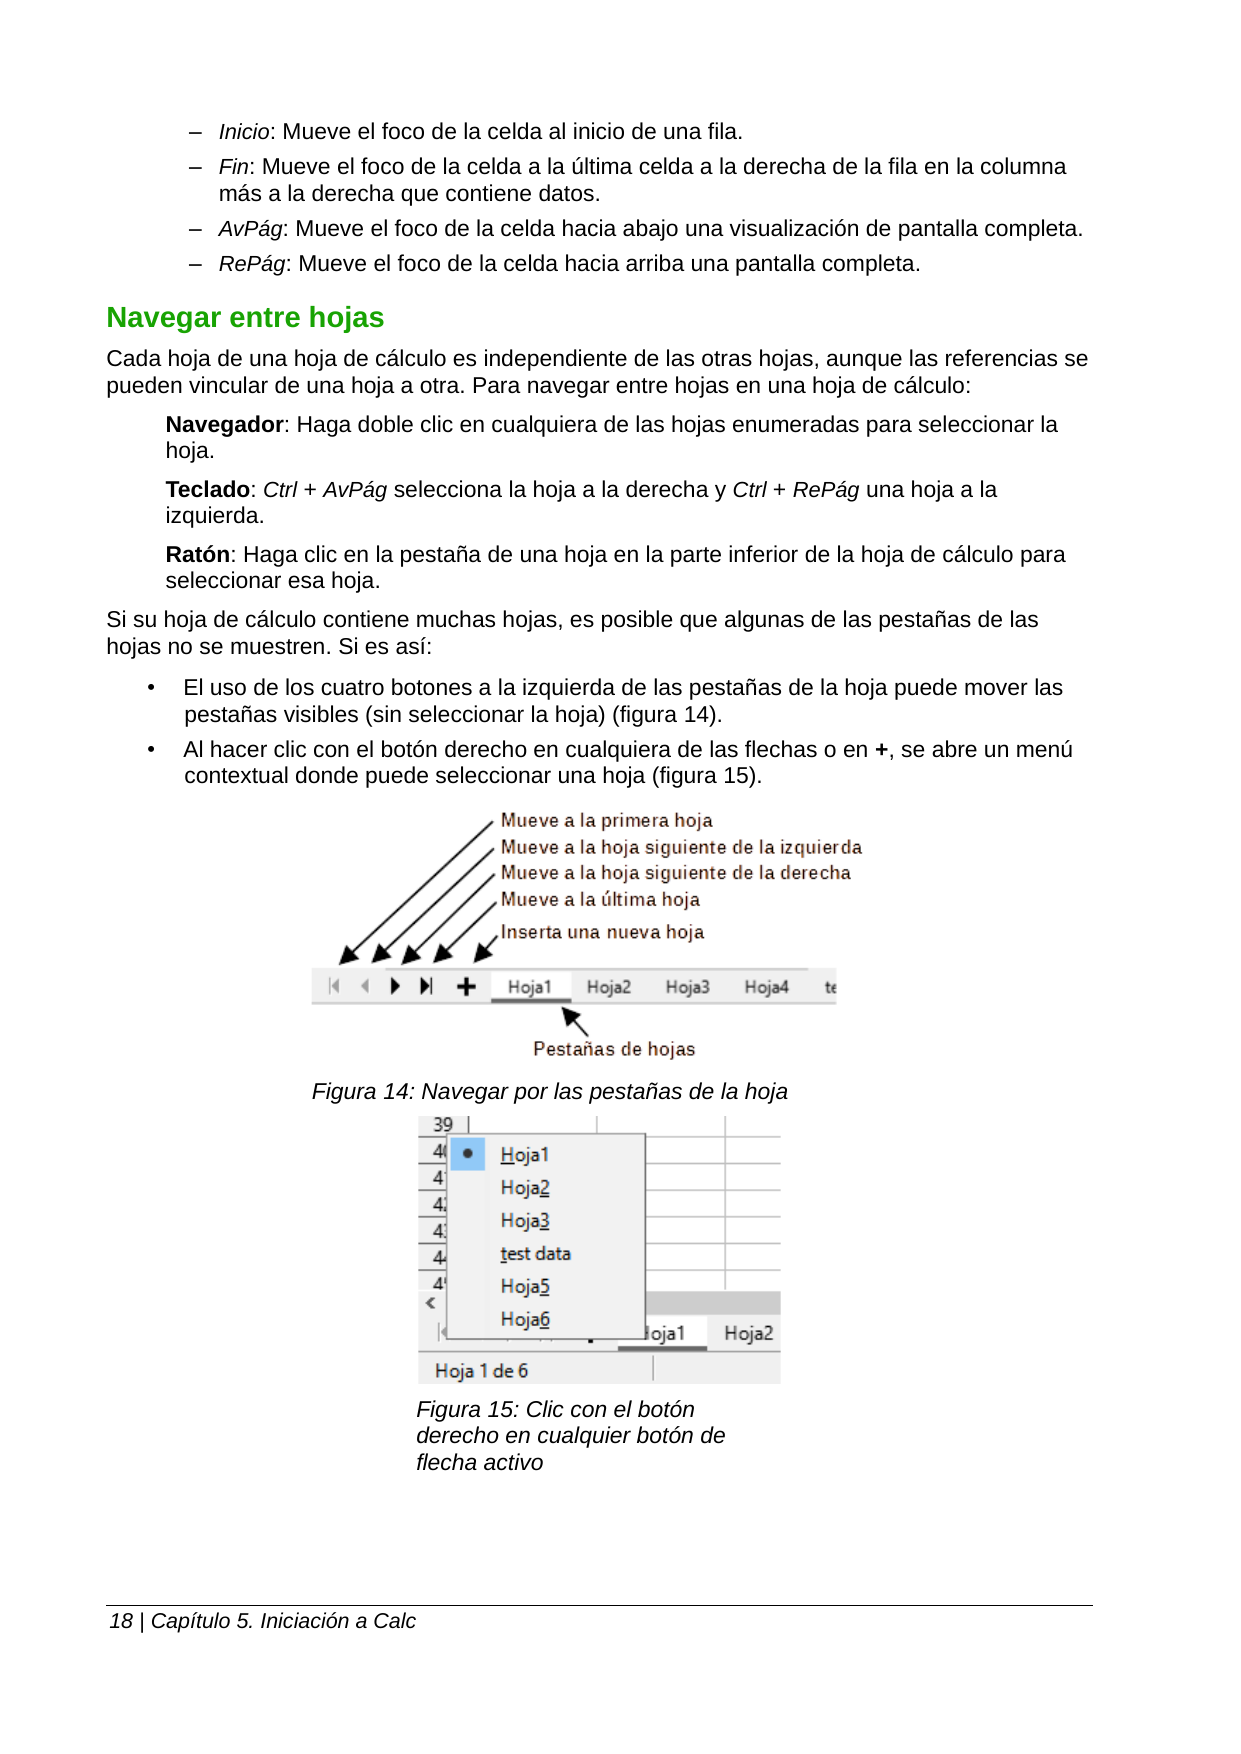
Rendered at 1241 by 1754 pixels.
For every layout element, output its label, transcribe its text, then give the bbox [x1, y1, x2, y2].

text Ratón: Haga clic en la pestaña de una hoja en la parte inferior de la hoja de cálculo para seleccionar esa hoja. [165, 541, 1093, 594]
list Fin: Mueve el foco de la celda a la última celda a la derecha de la fila en la columna más a la derecha que contiene datos. [189, 153, 1093, 206]
text Figura 14: Navegar por las pestañas de la hoja [312, 1078, 887, 1105]
text Figura 15: Clic con el botón derecho en cualquier botón de flecha activo [416, 1396, 783, 1475]
text Navegador: Haga doble clic en cualquiera de las hojas enumeradas para seleccionar la hoja. [165, 411, 1093, 463]
list Inicio: Mueve el foco de la celda al inicio de una fila. [189, 118, 1093, 144]
list Si su hoja de cálculo contiene muchas hojas, es posible que algunas de las pestañas de las hojas no se muestren. Si es así: [106, 606, 1093, 659]
list AvPág: Mueve el foco de la celda hacia abajo una visualización de pantalla completa. [189, 215, 1093, 241]
list Al hacer clic con el botón derecho en cualquiera de las flechas o en +, se abre un menú contextual donde puede seleccionar una hoja (figura 15). [144, 733, 1093, 792]
list RePág: Mueve el foco de la celda hacia arriba una pantalla completa. [189, 250, 1093, 276]
text Teclado: Ctrl + AvPág selecciona la hoja a la derecha y Ctrl + RePág una hoja a la izquierda. [165, 476, 1093, 528]
text Cada hoja de una hoja de cálculo es independiente de las otras hojas, aunque las referencias se pueden vincular de una hoja a otra. Para navegar entre hojas en una hoja de cálculo: [106, 345, 1093, 398]
list El uso de los cuatro botones a la izquierda de las pestañas de la hoja puede mover las pestañas visibles (sin seleccionar la hoja) (figura 14). [144, 671, 1093, 727]
picture [311, 803, 888, 1067]
subtitle Navegar entre hojas [106, 300, 1093, 334]
picture [418, 1116, 781, 1384]
